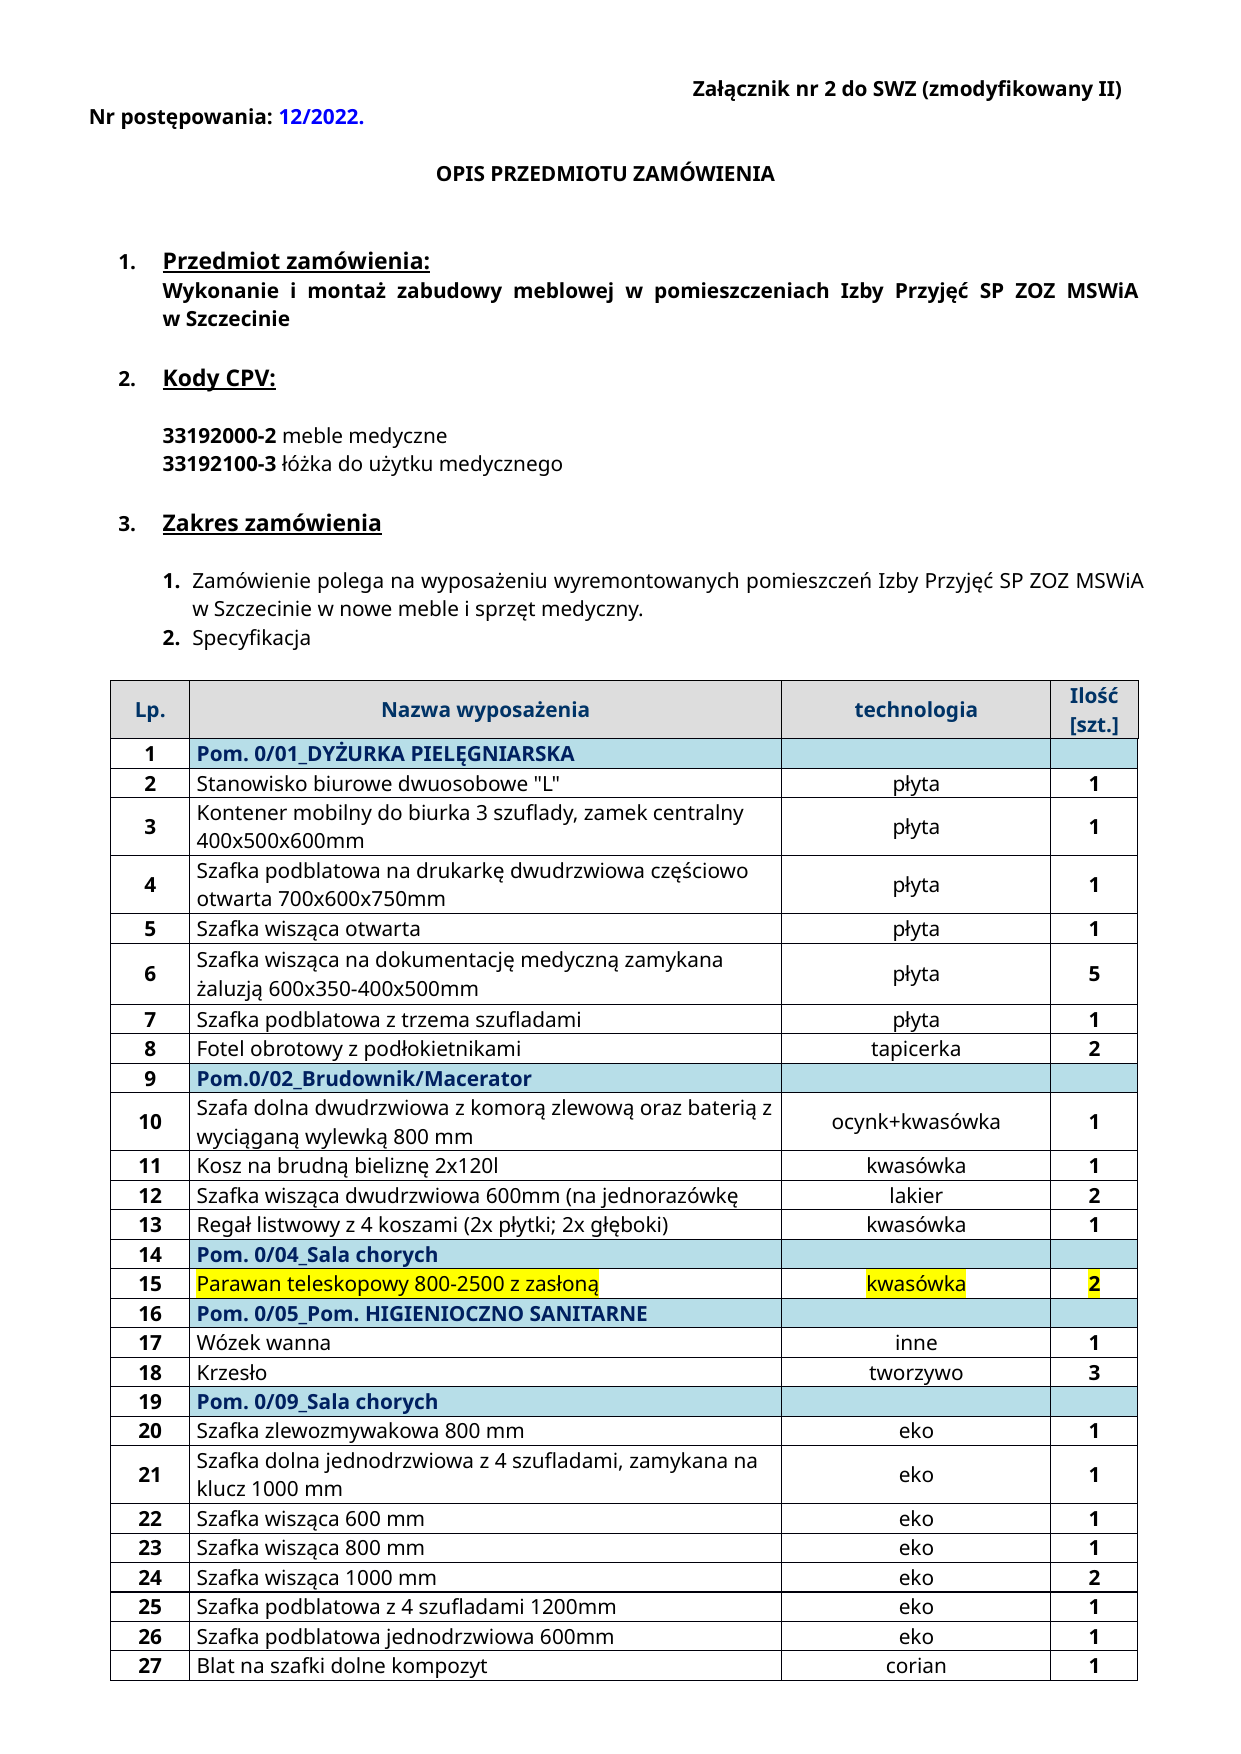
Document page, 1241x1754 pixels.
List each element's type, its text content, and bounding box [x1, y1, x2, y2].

table_cell Fotel obrotowy z podłokietnikami [190, 1034, 781, 1063]
table_cell Wózek wanna [190, 1328, 781, 1357]
table_cell 1 [1051, 1328, 1137, 1357]
table_cell 16 [111, 1299, 189, 1327]
table_cell [782, 1240, 1050, 1268]
table_cell inne [782, 1328, 1050, 1357]
table_cell eko [782, 1504, 1050, 1532]
table_cell Szafka wisząca na dokumentację medyczną zamykana żaluzją 600x350-400x500mm [190, 944, 781, 1004]
table_cell Kontener mobilny do biurka 3 szuflady, zamek centralny 400x500x600mm [190, 798, 781, 855]
table_cell Stanowisko biurowe dwuosobowe "L" [190, 769, 781, 797]
table_cell [1051, 1064, 1137, 1092]
table_cell 7 [111, 1005, 189, 1033]
table_cell Krzesło [190, 1358, 781, 1386]
table_cell 1 [1051, 1651, 1137, 1680]
table_cell 6 [111, 944, 189, 1004]
list Zamówienie polega na wyposażeniu wyremontowanych pomieszczeń Izby Przyjęć SP ZOZ MSWiA w Szczecinie w nowe meble i sprzęt medyczny. [162, 566, 1151, 623]
table_cell Pom. 0/05_Pom. HIGIENIOCZNO SANITARNE [190, 1299, 781, 1327]
table_cell 17 [111, 1328, 189, 1357]
table_cell corian [782, 1651, 1050, 1680]
table_cell 1 [1051, 1151, 1137, 1180]
table_cell [1051, 1240, 1137, 1268]
table_cell płyta [782, 944, 1050, 1004]
table_cell 1 [1051, 1593, 1137, 1621]
table_cell 1 [1051, 1417, 1137, 1445]
text Nr postępowania: 12/2022. [88, 102, 1151, 131]
list Kody CPV: [118, 361, 1151, 393]
table_header technologia [782, 681, 1050, 738]
table_cell 1 [1051, 798, 1137, 855]
table_header Lp. [111, 681, 189, 738]
table_cell 2 [1051, 1181, 1137, 1209]
table_cell Pom.0/02_Brudownik/Macerator [190, 1064, 781, 1092]
table_cell Pom. 0/01_DYŻURKA PIELĘGNIARSKA [190, 739, 781, 768]
table_cell [1051, 1387, 1137, 1416]
table_cell płyta [782, 1005, 1050, 1033]
table_cell eko [782, 1563, 1050, 1591]
table_cell 1 [1051, 1622, 1137, 1650]
table_cell 8 [111, 1034, 189, 1063]
table_cell eko [782, 1446, 1050, 1503]
table_cell płyta [782, 914, 1050, 942]
table_cell lakier [782, 1181, 1050, 1209]
table_cell ocynk+kwasówka [782, 1093, 1050, 1150]
list Specyfikacja [162, 623, 1151, 651]
table_cell 1 [1051, 1005, 1137, 1033]
text OPIS PRZEDMIOTU ZAMÓWIENIA [88, 159, 1122, 188]
table_cell Szafka wisząca 1000 mm [190, 1563, 781, 1591]
table_cell Szafka wisząca otwarta [190, 914, 781, 942]
table_cell 12 [111, 1181, 189, 1209]
list Przedmiot zamówienia: [118, 245, 1151, 276]
table_cell Szafka wisząca 600 mm [190, 1504, 781, 1532]
table_cell 27 [111, 1651, 189, 1680]
table_cell [1051, 1299, 1137, 1327]
table_cell płyta [782, 856, 1050, 913]
table_cell [1051, 739, 1137, 768]
table_cell 2 [1051, 1563, 1137, 1591]
table_header Nazwa wyposażenia [190, 681, 781, 738]
table_cell 19 [111, 1387, 189, 1416]
table_cell Szafka zlewozmywakowa 800 mm [190, 1417, 781, 1445]
table_cell Blat na szafki dolne kompozyt [190, 1651, 781, 1680]
table_cell Szafka wisząca 800 mm [190, 1534, 781, 1562]
table_cell 2 [111, 769, 189, 797]
table_header Ilość [szt.] [1051, 681, 1138, 738]
table_cell 24 [111, 1563, 189, 1591]
table_cell 3 [1051, 1358, 1137, 1386]
table_cell 10 [111, 1093, 189, 1150]
table_cell eko [782, 1417, 1050, 1445]
text 33192000-2 meble medyczne [118, 421, 1151, 449]
table_cell eko [782, 1593, 1050, 1621]
table_cell 3 [111, 798, 189, 855]
table_cell 22 [111, 1504, 189, 1532]
table_cell 2 [1051, 1034, 1137, 1063]
table_cell kwasówka [782, 1210, 1050, 1239]
table_cell Szafka wisząca dwudrzwiowa 600mm (na jednorazówkę [190, 1181, 781, 1209]
table_cell Kosz na brudną bieliznę 2x120l [190, 1151, 781, 1180]
table_cell płyta [782, 769, 1050, 797]
table_cell Regał listwowy z 4 koszami (2x płytki; 2x głęboki) [190, 1210, 781, 1239]
table_cell tworzywo [782, 1358, 1050, 1386]
text Wykonanie i montaż zabudowy meblowej w pomieszczeniach Izby Przyjęć SP ZOZ MSWiA w Szczecinie [162, 276, 1151, 333]
text 33192100-3 łóżka do użytku medycznego [118, 449, 1151, 478]
table_cell 1 [1051, 1534, 1137, 1562]
table_cell [782, 739, 1050, 768]
table_cell 1 [1051, 1504, 1137, 1532]
table_cell 1 [1051, 856, 1137, 913]
table_cell Szafka podblatowa jednodrzwiowa 600mm [190, 1622, 781, 1650]
table_cell 11 [111, 1151, 189, 1180]
table_cell 1 [1051, 769, 1137, 797]
table_cell 23 [111, 1534, 189, 1562]
table_cell eko [782, 1534, 1050, 1562]
table_cell 1 [111, 739, 189, 768]
table_cell kwasówka [782, 1269, 1050, 1298]
table_cell 18 [111, 1358, 189, 1386]
table_cell 1 [1051, 1210, 1137, 1239]
table_cell 25 [111, 1593, 189, 1621]
table_cell 2 [1051, 1269, 1137, 1298]
table_cell Szafka dolna jednodrzwiowa z 4 szufladami, zamykana na klucz 1000 mm [190, 1446, 781, 1503]
table_cell 5 [1051, 944, 1137, 1004]
table_cell [782, 1387, 1050, 1416]
text Załącznik nr 2 do SWZ (zmodyfikowany II) [88, 74, 1122, 102]
table_cell tapicerka [782, 1034, 1050, 1063]
table_cell eko [782, 1622, 1050, 1650]
table_cell Pom. 0/09_Sala chorych [190, 1387, 781, 1416]
table_cell Parawan teleskopowy 800-2500 z zasłoną [190, 1269, 781, 1298]
table_cell [782, 1299, 1050, 1327]
table_cell 1 [1051, 1446, 1137, 1503]
table_cell płyta [782, 798, 1050, 855]
table_cell 13 [111, 1210, 189, 1239]
table_cell [782, 1064, 1050, 1092]
table_cell Pom. 0/04_Sala chorych [190, 1240, 781, 1268]
list Zakres zamówienia [118, 506, 1151, 538]
table_cell 5 [111, 914, 189, 942]
table_cell Szafka podblatowa z trzema szufladami [190, 1005, 781, 1033]
table_cell 20 [111, 1417, 189, 1445]
table_cell Szafa dolna dwudrzwiowa z komorą zlewową oraz baterią z wyciąganą wylewką 800 mm [190, 1093, 781, 1150]
table_cell 1 [1051, 1093, 1137, 1150]
table_cell 15 [111, 1269, 189, 1298]
table_cell 14 [111, 1240, 189, 1268]
table_cell kwasówka [782, 1151, 1050, 1180]
table_cell 4 [111, 856, 189, 913]
table_cell 26 [111, 1622, 189, 1650]
table_cell Szafka podblatowa na drukarkę dwudrzwiowa częściowo otwarta 700x600x750mm [190, 856, 781, 913]
table_cell Szafka podblatowa z 4 szufladami 1200mm [190, 1593, 781, 1621]
table_cell 9 [111, 1064, 189, 1092]
table_cell 21 [111, 1446, 189, 1503]
table_cell 1 [1051, 914, 1137, 942]
